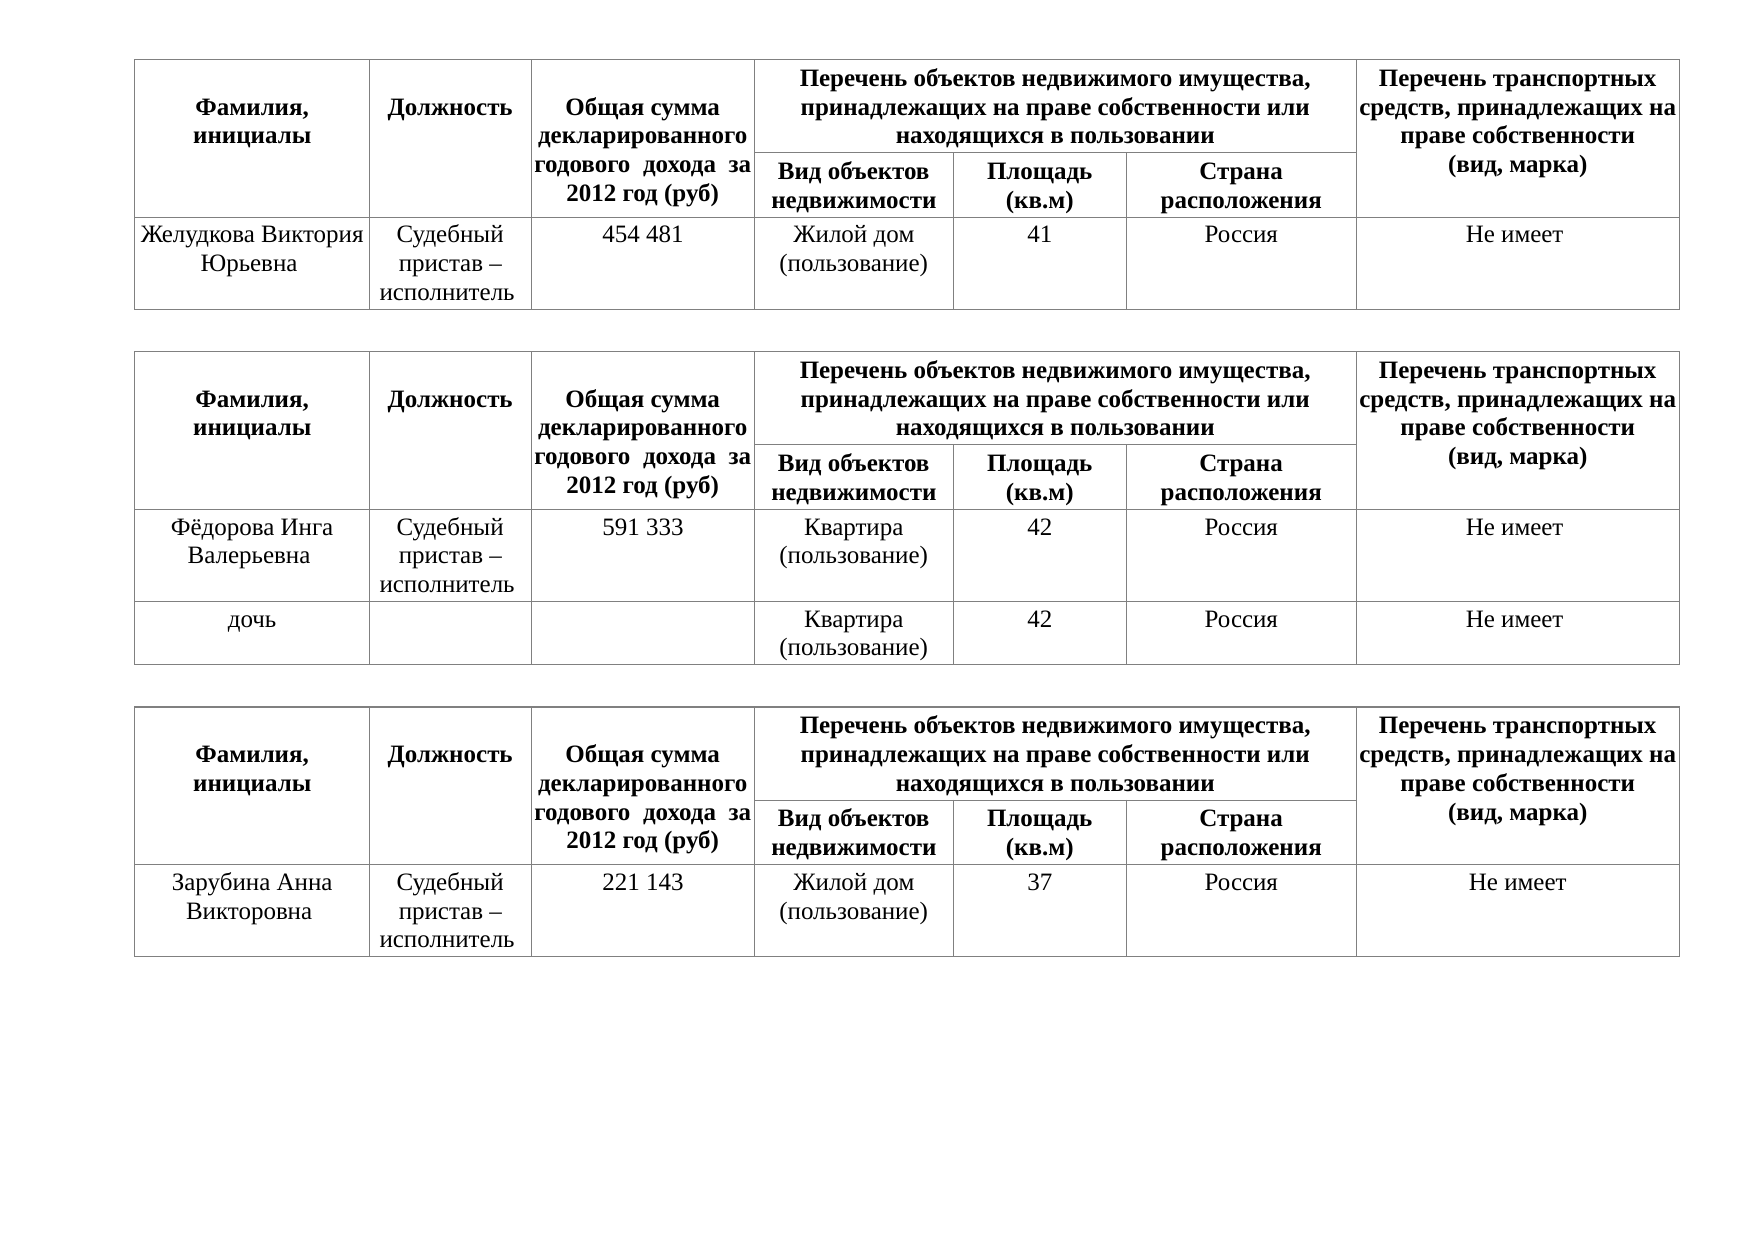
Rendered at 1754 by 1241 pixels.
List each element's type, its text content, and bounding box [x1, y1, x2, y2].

table_cell Страна расположения [1127, 153, 1356, 217]
table_cell [532, 602, 754, 664]
table_cell дочь [135, 602, 369, 664]
table_cell Страна расположения [1127, 801, 1356, 864]
table_cell 221 143 [532, 865, 754, 956]
table_cell 454 481 [532, 218, 754, 309]
table_cell Не имеет [1357, 218, 1679, 309]
table_header Перечень объектов недвижимого имущества, принадлежащих на праве собственности или находящихся в пользовании [755, 352, 1356, 444]
table_cell Жилой дом (пользование) [755, 865, 953, 956]
table_cell Россия [1127, 602, 1356, 664]
table_cell Судебный пристав – исполнитель [370, 865, 531, 956]
table_cell Площадь (кв.м) [954, 445, 1126, 508]
table_header Перечень транспортных средств, принадлежащих на праве собственности (вид, марка) [1357, 708, 1679, 864]
table_header Перечень объектов недвижимого имущества, принадлежащих на праве собственности или находящихся в пользовании [755, 708, 1356, 799]
table_cell 591 333 [532, 510, 754, 601]
table_cell Квартира (пользование) [755, 510, 953, 601]
table_cell Судебный пристав – исполнитель [370, 510, 531, 601]
table_header Перечень транспортных средств, принадлежащих на праве собственности (вид, марка) [1357, 352, 1679, 508]
table_header Общая сумма декларированного годового дохода за 2012 год (руб) [532, 708, 754, 864]
table_header Общая сумма декларированного годового дохода за 2012 год (руб) [532, 352, 754, 508]
table_cell Не имеет [1357, 865, 1679, 956]
table_cell Площадь (кв.м) [954, 801, 1126, 864]
table_cell Россия [1127, 510, 1356, 601]
table_header Фамилия, инициалы [135, 708, 369, 864]
table_cell 42 [954, 602, 1126, 664]
table_header Общая сумма декларированного годового дохода за 2012 год (руб) [532, 60, 754, 217]
table_cell Вид объектов недвижимости [755, 801, 953, 864]
table_cell Площадь (кв.м) [954, 153, 1126, 217]
table_cell Страна расположения [1127, 445, 1356, 508]
table_cell Квартира (пользование) [755, 602, 953, 664]
table_header Перечень транспортных средств, принадлежащих на праве собственности (вид, марка) [1357, 60, 1679, 217]
table_cell Россия [1127, 865, 1356, 956]
table_cell 42 [954, 510, 1126, 601]
table_cell Не имеет [1357, 510, 1679, 601]
table_header Должность [370, 60, 531, 217]
table_header Фамилия, инициалы [135, 60, 369, 217]
table_header Фамилия, инициалы [135, 352, 369, 508]
table_cell [370, 602, 531, 664]
table_cell Жилой дом (пользование) [755, 218, 953, 309]
table_cell Фёдорова Инга Валерьевна [135, 510, 369, 601]
table_cell Не имеет [1357, 602, 1679, 664]
table_cell Судебный пристав – исполнитель [370, 218, 531, 309]
table_cell Вид объектов недвижимости [755, 153, 953, 217]
table_header Должность [370, 708, 531, 864]
table_header Перечень объектов недвижимого имущества, принадлежащих на праве собственности или находящихся в пользовании [755, 60, 1356, 152]
table_header Должность [370, 352, 531, 508]
table_cell Вид объектов недвижимости [755, 445, 953, 508]
table_cell Россия [1127, 218, 1356, 309]
table_cell Зарубина Анна Викторовна [135, 865, 369, 956]
table_cell 37 [954, 865, 1126, 956]
table_cell 41 [954, 218, 1126, 309]
table_cell Желудкова Виктория Юрьевна [135, 218, 369, 309]
